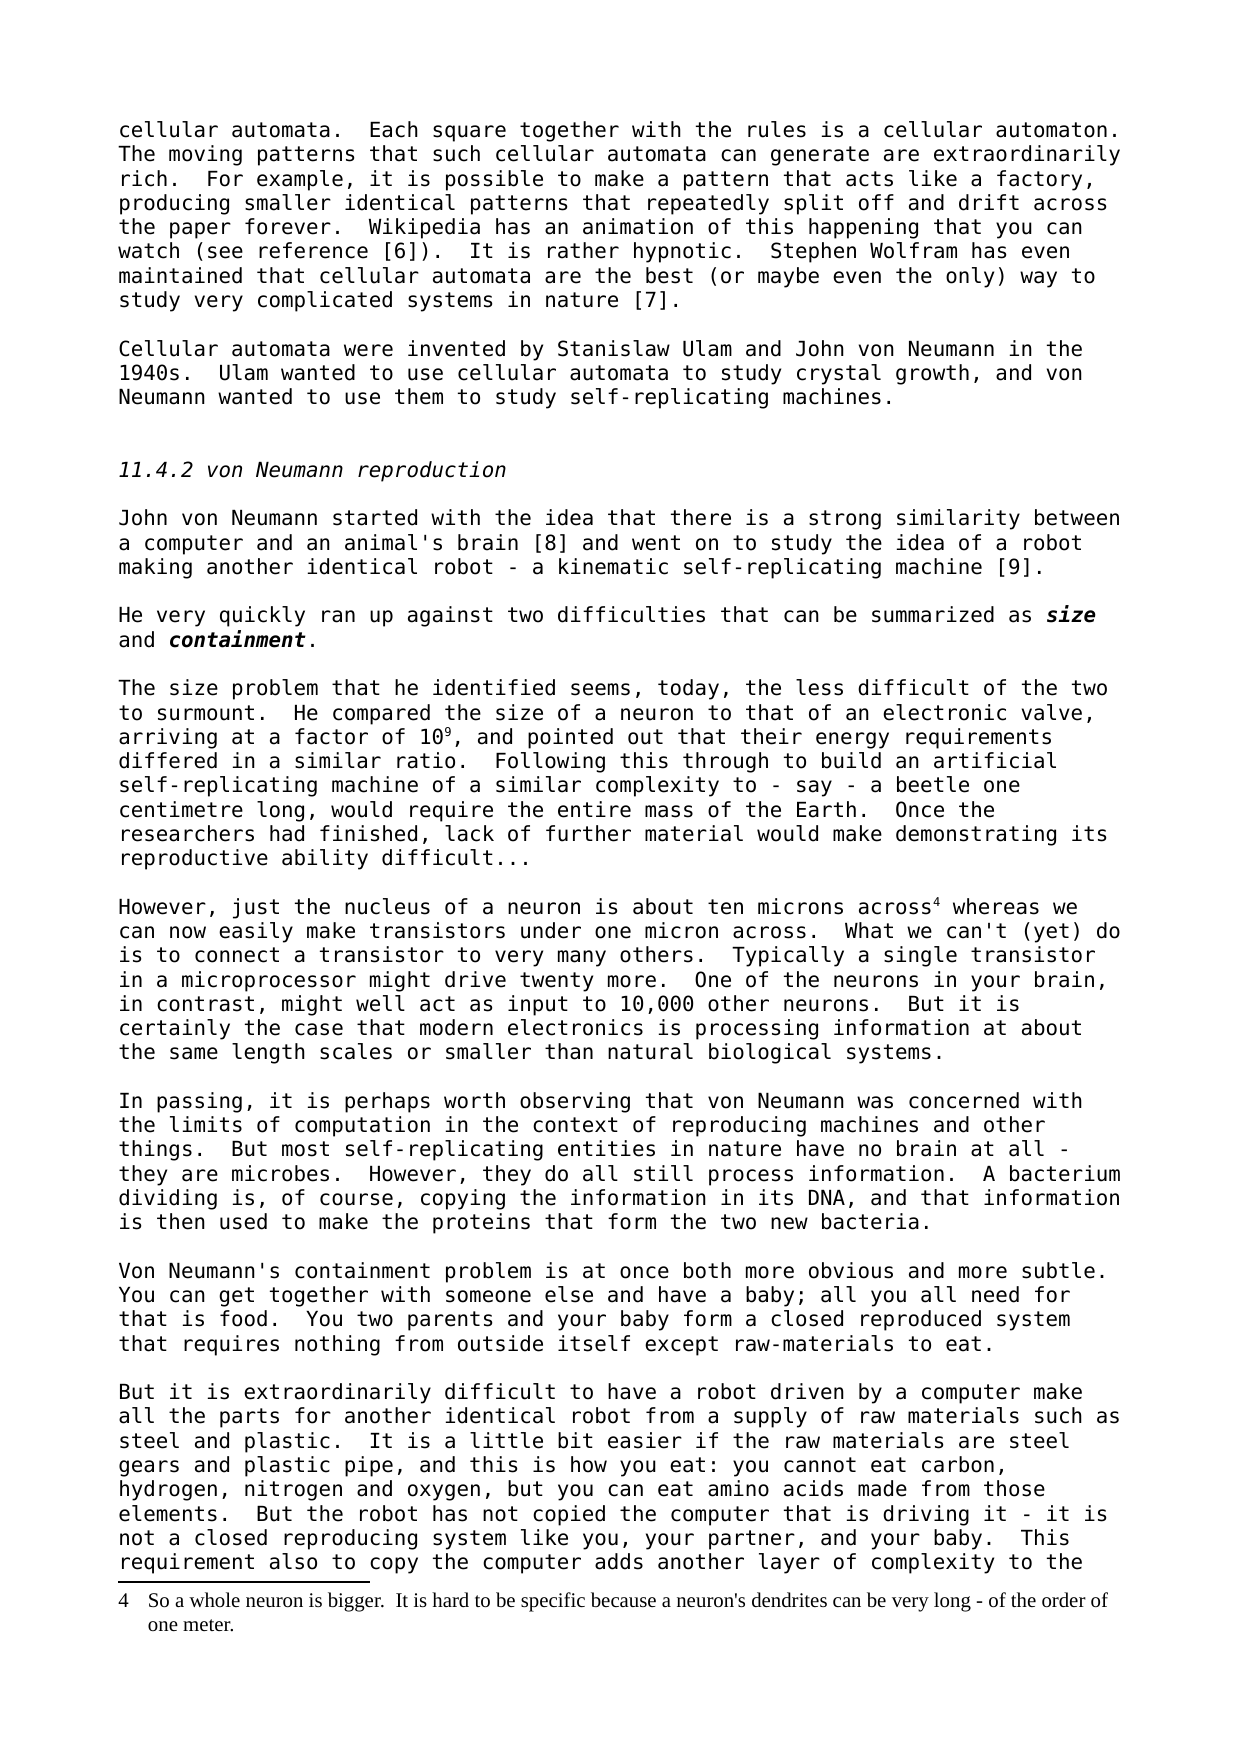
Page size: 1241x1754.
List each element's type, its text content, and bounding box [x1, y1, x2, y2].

text The size problem that he identified seems, today, the less difficult of the two to surmount. He compared the size of a neuron to that of an electronic valve, arriving at a factor of 109, and pointed out that their energy requirements differed in a similar ratio. Following this through to build an artificial self-replicating machine of a similar complexity to - say - a beetle one centimetre long, would require the entire mass of the Earth. Once the researchers had finished, lack of further material would make demonstrating its reproductive ability difficult... [118, 676, 1122, 871]
text Von Neumann's containment problem is at once both more obvious and more subtle. You can get together with someone else and have a baby; all you all need for that is food. You two parents and your baby form a closed reproduced system that requires nothing from outside itself except raw-materials to eat. [118, 1259, 1122, 1356]
text 11.4.2 von Neumann reproduction [118, 458, 1122, 482]
text John von Neumann started with the idea that there is a strong similarity between a computer and an animal's brain [8] and went on to study the idea of a robot making another identical robot - a kinematic self-replicating machine [9]. [118, 506, 1122, 579]
text However, just the nucleus of a neuron is about ten microns across whereas we can now easily make transistors under one micron across. What we can't (yet) do is to connect a transistor to very many others. Typically a single transistor in a microprocessor might drive twenty more. One of the neurons in your brain, in contrast, might well act as input to 10,000 other neurons. But it is certainly the case that modern electronics is processing information at about the same length scales or smaller than natural biological systems. [118, 895, 1122, 1065]
text But it is extraordinarily difficult to have a robot driven by a computer make all the parts for another identical robot from a supply of raw materials such as steel and plastic. It is a little bit easier if the raw materials are steel gears and plastic pipe, and this is how you eat: you cannot eat carbon, hydrogen, nitrogen and oxygen, but you can eat amino acids made from those elements. But the robot has not copied the computer that is driving it - it is not a closed reproducing system like you, your partner, and your baby. This requirement also to copy the computer adds another layer of complexity to the [118, 1380, 1122, 1574]
text In passing, it is perhaps worth observing that von Neumann was concerned with the limits of computation in the context of reproducing machines and other things. But most self-replicating entities in nature have no brain at all - they are microbes. However, they do all still process information. A bacterium dividing is, of course, copying the information in its DNA, and that information is then used to make the proteins that form the two new bacteria. [118, 1089, 1122, 1234]
text Cellular automata were invented by Stanislaw Ulam and John von Neumann in the 1940s. Ulam wanted to use cellular automata to study crystal growth, and von Neumann wanted to use them to study self-replicating machines. [118, 337, 1122, 409]
text So a whole neuron is bigger. It is hard to be specific because a neuron's dendrites can be very long - of the order of one meter. [118, 1588, 1122, 1636]
text cellular automata. Each square together with the rules is a cellular automaton. The moving patterns that such cellular automata can generate are extraordinarily rich. For example, it is possible to make a pattern that acts like a factory, producing smaller identical patterns that repeatedly split off and drift across the paper forever. Wikipedia has an animation of this happening that you can watch (see reference [6]). It is rather hypnotic. Stephen Wolfram has even maintained that cellular automata are the best (or maybe even the only) way to study very complicated systems in nature [7]. [118, 118, 1122, 312]
text He very quickly ran up against two difficulties that can be summarized as size and containment. [118, 603, 1122, 652]
